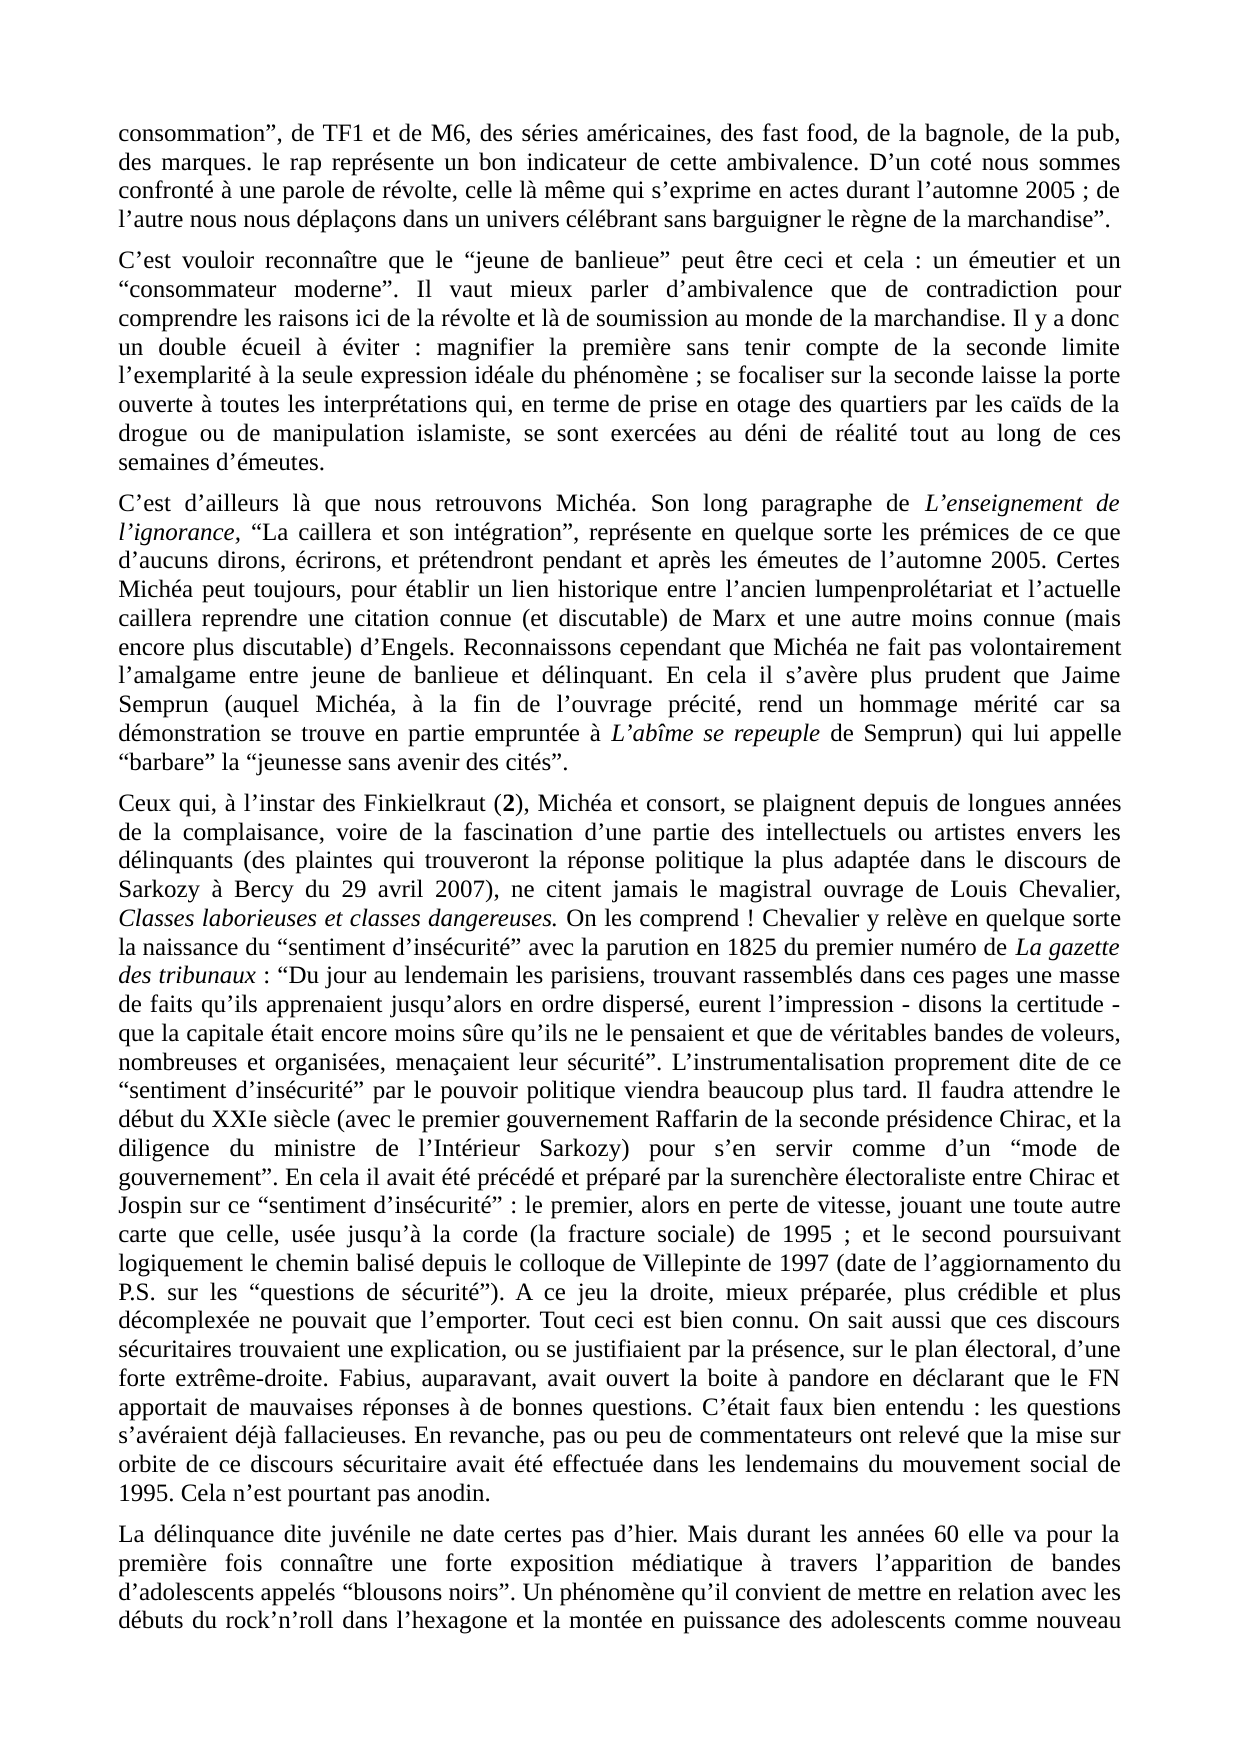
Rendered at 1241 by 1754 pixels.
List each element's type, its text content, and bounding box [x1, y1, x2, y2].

text Ceux qui, à l’instar des Finkielkraut (2), Michéa et consort, se plaignent depuis de longues années de la complaisance, voire de la fascination d’une partie des intellectuels ou artistes envers les délinquants (des plaintes qui trouveront la réponse politique la plus adaptée dans le discours de Sarkozy à Bercy du 29 avril 2007), ne citent jamais le magistral ouvrage de Louis Chevalier, Classes laborieuses et classes dangereuses. On les comprend ! Chevalier y relève en quelque sorte la naissance du “sentiment d’insécurité” avec la parution en 1825 du premier numéro de La gazette des tribunaux : “Du jour au lendemain les parisiens, trouvant rassemblés dans ces pages une masse de faits qu’ils apprenaient jusqu’alors en ordre dispersé, eurent l’impression - disons la certitude - que la capitale était encore moins sûre qu’ils ne le pensaient et que de véritables bandes de voleurs, nombreuses et organisées, menaçaient leur sécurité”. L’instrumentalisation proprement dite de ce “sentiment d’insécurité” par le pouvoir politique viendra beaucoup plus tard. Il faudra attendre le début du XXIe siècle (avec le premier gouvernement Raffarin de la seconde présidence Chirac, et la diligence du ministre de l’Intérieur Sarkozy) pour s’en servir comme d’un “mode de gouvernement”. En cela il avait été précédé et préparé par la surenchère électoraliste entre Chirac et Jospin sur ce “sentiment d’insécurité” : le premier, alors en perte de vitesse, jouant une toute autre carte que celle, usée jusqu’à la corde (la fracture sociale) de 1995 ; et le second poursuivant logiquement le chemin balisé depuis le colloque de Villepinte de 1997 (date de l’aggiornamento du P.S. sur les “questions de sécurité”). A ce jeu la droite, mieux préparée, plus crédible et plus décomplexée ne pouvait que l’emporter. Tout ceci est bien connu. On sait aussi que ces discours sécuritaires trouvaient une explication, ou se justifiaient par la présence, sur le plan électoral, d’une forte extrême-droite. Fabius, auparavant, avait ouvert la boite à pandore en déclarant que le FN apportait de mauvaises réponses à de bonnes questions. C’était faux bien entendu : les questions s’avéraient déjà fallacieuses. En revanche, pas ou peu de commentateurs ont relevé que la mise sur orbite de ce discours sécuritaire avait été effectuée dans les lendemains du mouvement social de 1995. Cela n’est pourtant pas anodin. [118, 788, 1122, 1507]
text consommation”, de TF1 et de M6, des séries américaines, des fast food, de la bagnole, de la pub, des marques. le rap représente un bon indicateur de cette ambivalence. D’un coté nous sommes confronté à une parole de révolte, celle là même qui s’exprime en actes durant l’automne 2005 ; de l’autre nous nous déplaçons dans un univers célébrant sans barguigner le règne de la marchandise”. [118, 118, 1122, 233]
text La délinquance dite juvénile ne date certes pas d’hier. Mais durant les années 60 elle va pour la première fois connaître une forte exposition médiatique à travers l’apparition de bandes d’adolescents appelés “blousons noirs”. Un phénomène qu’il convient de mettre en relation avec les débuts du rock’n’roll dans l’hexagone et la montée en puissance des adolescents comme nouveau [118, 1519, 1122, 1634]
text C’est d’ailleurs là que nous retrouvons Michéa. Son long paragraphe de L’enseignement de l’ignorance, “La caillera et son intégration”, représente en quelque sorte les prémices de ce que d’aucuns dirons, écrirons, et prétendront pendant et après les émeutes de l’automne 2005. Certes Michéa peut toujours, pour établir un lien historique entre l’ancien lumpenprolétariat et l’actuelle caillera reprendre une citation connue (et discutable) de Marx et une autre moins connue (mais encore plus discutable) d’Engels. Reconnaissons cependant que Michéa ne fait pas volontairement l’amalgame entre jeune de banlieue et délinquant. En cela il s’avère plus prudent que Jaime Semprun (auquel Michéa, à la fin de l’ouvrage précité, rend un hommage mérité car sa démonstration se trouve en partie empruntée à L’abîme se repeuple de Semprun) qui lui appelle “barbare” la “jeunesse sans avenir des cités”. [118, 488, 1122, 776]
text C’est vouloir reconnaître que le “jeune de banlieue” peut être ceci et cela : un émeutier et un “consommateur moderne”. Il vaut mieux parler d’ambivalence que de contradiction pour comprendre les raisons ici de la révolte et là de soumission au monde de la marchandise. Il y a donc un double écueil à éviter : magnifier la première sans tenir compte de la seconde limite l’exemplarité à la seule expression idéale du phénomène ; se focaliser sur la seconde laisse la porte ouverte à toutes les interprétations qui, en terme de prise en otage des quartiers par les caïds de la drogue ou de manipulation islamiste, se sont exercées au déni de réalité tout au long de ces semaines d’émeutes. [118, 246, 1122, 476]
